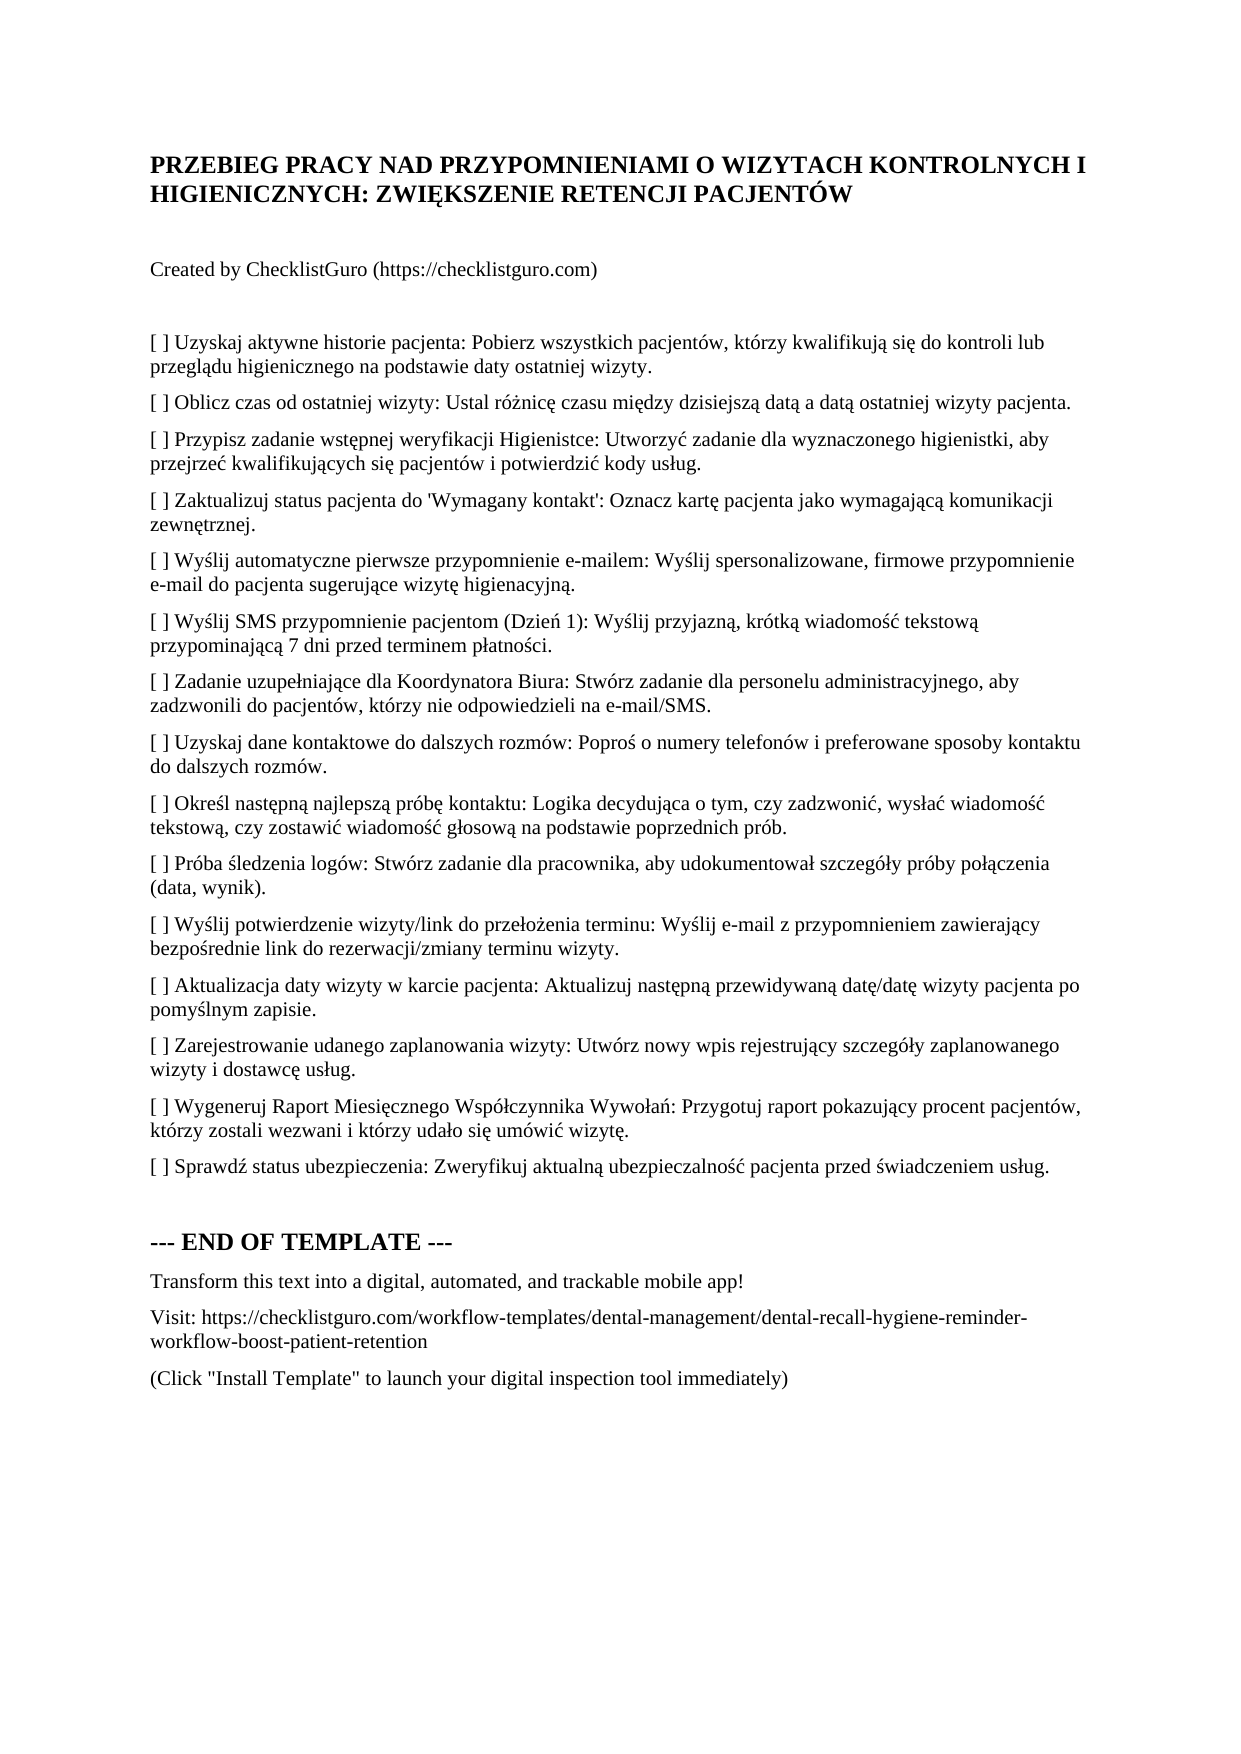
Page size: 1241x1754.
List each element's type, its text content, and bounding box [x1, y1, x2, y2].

text [ ] Zarejestrowanie udanego zaplanowania wizyty: Utwórz nowy wpis rejestrujący szczegóły zaplanowanego wizyty i dostawcę usług. [150, 1033, 1090, 1081]
text [ ] Uzyskaj aktywne historie pacjenta: Pobierz wszystkich pacjentów, którzy kwalifikują się do kontroli lub przeglądu higienicznego na podstawie daty ostatniej wizyty. [150, 330, 1090, 378]
text [ ] Sprawdź status ubezpieczenia: Zweryfikuj aktualną ubezpieczalność pacjenta przed świadczeniem usług. [150, 1154, 1090, 1178]
text [ ] Wyślij potwierdzenie wizyty/link do przełożenia terminu: Wyślij e-mail z przypomnieniem zawierający bezpośrednie link do rezerwacji/zmiany terminu wizyty. [150, 912, 1090, 960]
text Transform this text into a digital, automated, and trackable mobile app! [150, 1269, 1090, 1293]
text Created by ChecklistGuro (https://checklistguro.com) [150, 257, 1090, 281]
text [ ] Aktualizacja daty wizyty w karcie pacjenta: Aktualizuj następną przewidywaną datę/datę wizyty pacjenta po pomyślnym zapisie. [150, 972, 1090, 1021]
text [ ] Określ następną najlepszą próbę kontaktu: Logika decydująca o tym, czy zadzwonić, wysłać wiadomość tekstową, czy zostawić wiadomość głosową na podstawie poprzednich prób. [150, 791, 1090, 839]
text --- END OF TEMPLATE --- [150, 1227, 1090, 1256]
text [ ] Uzyskaj dane kontaktowe do dalszych rozmów: Poproś o numery telefonów i preferowane sposoby kontaktu do dalszych rozmów. [150, 730, 1090, 778]
text Visit: https://checklistguro.com/workflow-templates/dental-management/dental-recall-hygiene-reminder-workflow-boost-patient-retention [150, 1305, 1090, 1353]
text [ ] Zaktualizuj status pacjenta do 'Wymagany kontakt': Oznacz kartę pacjenta jako wymagającą komunikacji zewnętrznej. [150, 487, 1090, 536]
text [ ] Wyślij automatyczne pierwsze przypomnienie e-mailem: Wyślij spersonalizowane, firmowe przypomnienie e-mail do pacjenta sugerujące wizytę higienacyjną. [150, 548, 1090, 596]
text [ ] Wygeneruj Raport Miesięcznego Współczynnika Wywołań: Przygotuj raport pokazujący procent pacjentów, którzy zostali wezwani i którzy udało się umówić wizytę. [150, 1094, 1090, 1142]
text [ ] Przypisz zadanie wstępnej weryfikacji Higienistce: Utworzyć zadanie dla wyznaczonego higienistki, aby przejrzeć kwalifikujących się pacjentów i potwierdzić kody usług. [150, 427, 1090, 475]
text [ ] Wyślij SMS przypomnienie pacjentom (Dzień 1): Wyślij przyjazną, krótką wiadomość tekstową przypominającą 7 dni przed terminem płatności. [150, 609, 1090, 657]
text PRZEBIEG PRACY NAD PRZYPOMNIENIAMI O WIZYTACH KONTROLNYCH I HIGIENICZNYCH: ZWIĘKSZENIE RETENCJI PACJENTÓW [150, 150, 1090, 207]
text [ ] Oblicz czas od ostatniej wizyty: Ustal różnicę czasu między dzisiejszą datą a datą ostatniej wizyty pacjenta. [150, 390, 1090, 414]
text [ ] Próba śledzenia logów: Stwórz zadanie dla pracownika, aby udokumentował szczegóły próby połączenia (data, wynik). [150, 851, 1090, 899]
text [ ] Zadanie uzupełniające dla Koordynatora Biura: Stwórz zadanie dla personelu administracyjnego, aby zadzwonili do pacjentów, którzy nie odpowiedzieli na e-mail/SMS. [150, 669, 1090, 717]
text (Click "Install Template" to launch your digital inspection tool immediately) [150, 1366, 1090, 1390]
